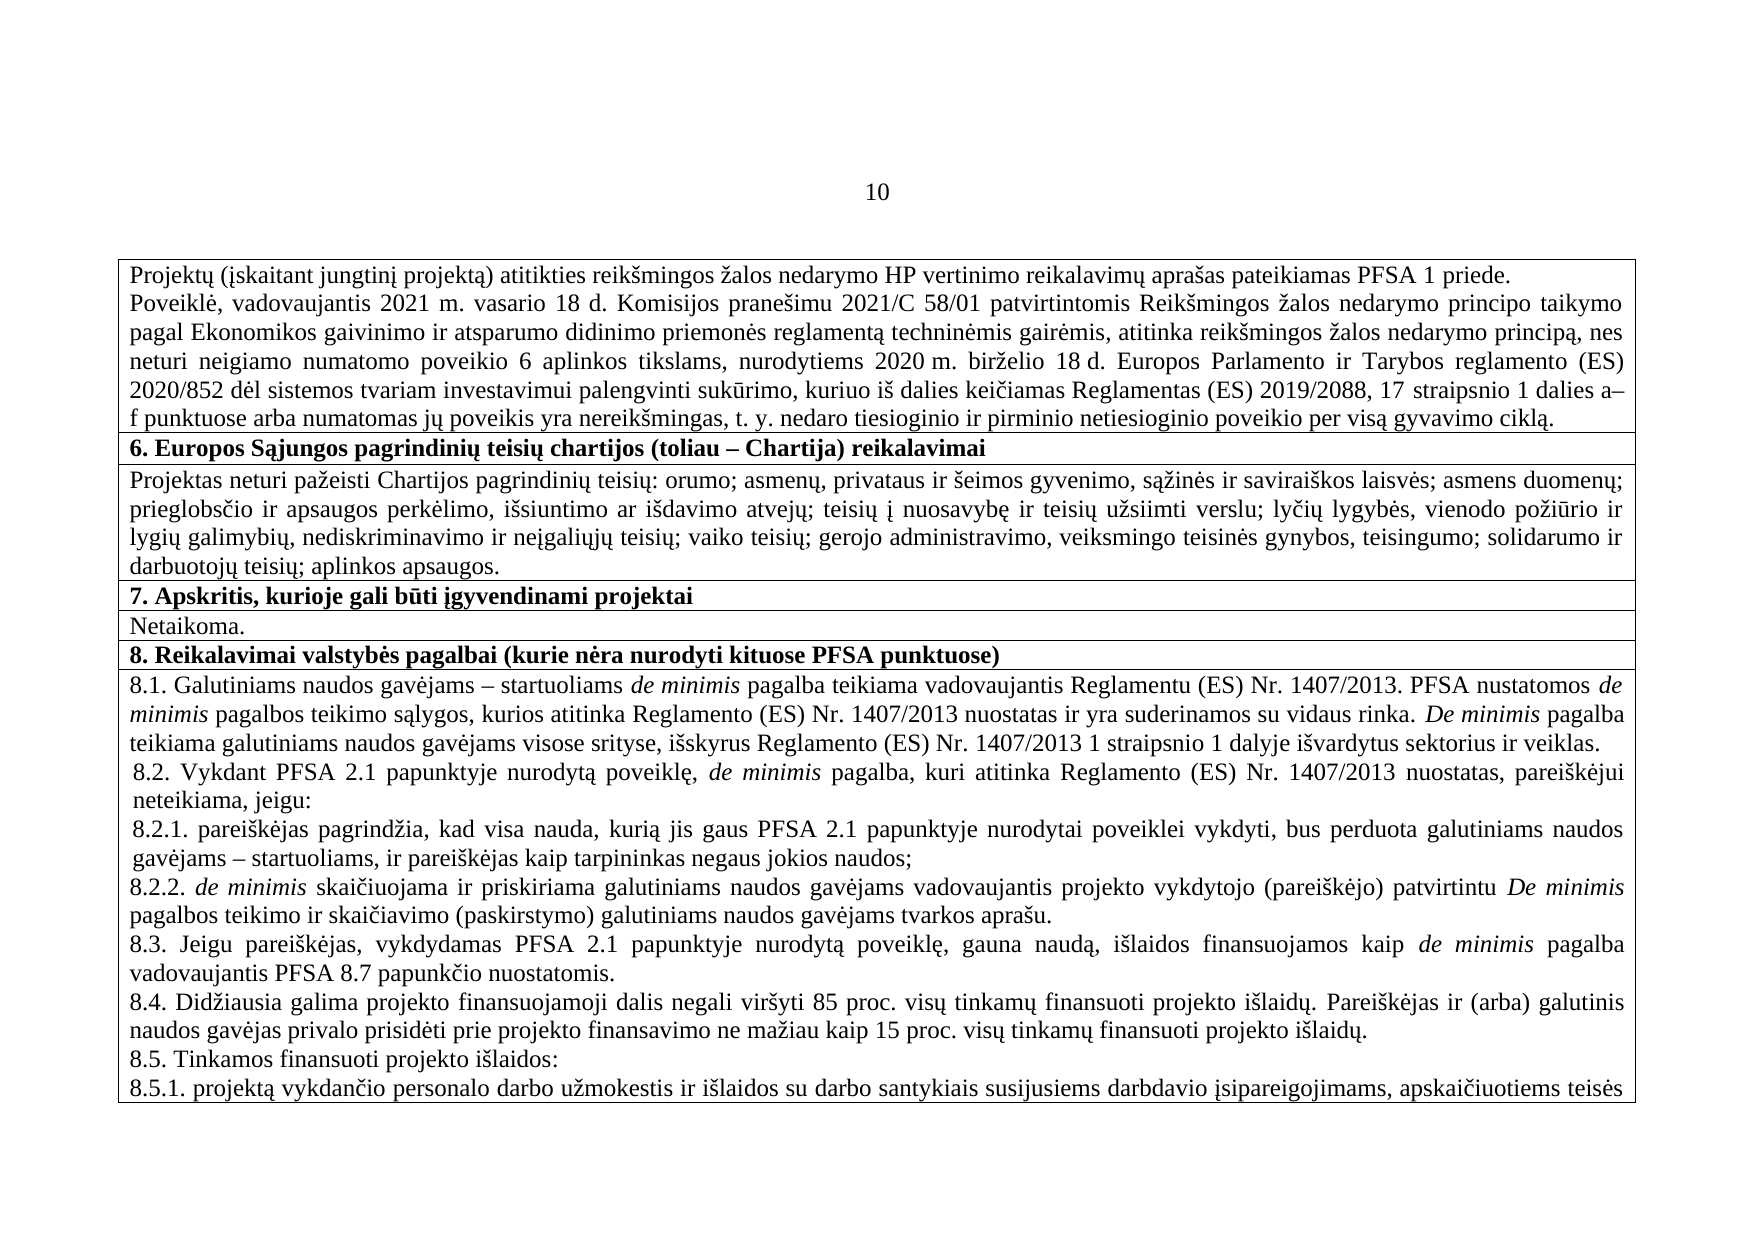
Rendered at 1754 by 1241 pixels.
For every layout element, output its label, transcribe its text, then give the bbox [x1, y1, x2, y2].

table_cell 8. Reikalavimai valstybės pagalbai (kurie nėra nurodyti kituose PFSA punktuose) [119, 641, 1635, 669]
table_cell Netaikoma. [119, 611, 1635, 639]
table_cell Projektų (įskaitant jungtinį projektą) atitikties reikšmingos žalos nedarymo HP vertinimo reikalavimų aprašas pateikiamas PFSA 1 priede. Poveiklė, vadovaujantis 2021 m. vasario 18 d. Komisijos pranešimu 2021/C 58/01 patvirtintomis Reikšmingos žalos nedarymo principo taikymo pagal Ekonomikos gaivinimo ir atsparumo didinimo priemonės reglamentą techninėmis gairėmis, atitinka reikšmingos žalos nedarymo principą, nes neturi neigiamo numatomo poveikio 6 aplinkos tikslams, nurodytiems 2020 m. birželio 18 d. Europos Parlamento ir Tarybos reglamento (ES) 2020/852 dėl sistemos tvariam investavimui palengvinti sukūrimo, kuriuo iš dalies keičiamas Reglamentas (ES) 2019/2088, 17 straipsnio 1 dalies a–f punktuose arba numatomas jų poveikis yra nereikšmingas, t. y. nedaro tiesioginio ir pirminio netiesioginio poveikio per visą gyvavimo ciklą. [119, 260, 1635, 432]
table_cell Projektas neturi pažeisti Chartijos pagrindinių teisių: orumo; asmenų, privataus ir šeimos gyvenimo, sąžinės ir saviraiškos laisvės; asmens duomenų; prieglobsčio ir apsaugos perkėlimo, išsiuntimo ar išdavimo atvejų; teisių į nuosavybę ir teisių užsiimti verslu; lyčių lygybės, vienodo požiūrio ir lygių galimybių, nediskriminavimo ir neįgaliųjų teisių; vaiko teisių; gerojo administravimo, veiksmingo teisinės gynybos, teisingumo; solidarumo ir darbuotojų teisių; aplinkos apsaugos. [119, 465, 1635, 580]
table_cell 6. Europos Sąjungos pagrindinių teisių chartijos (toliau – Chartija) reikalavimai [119, 433, 1635, 464]
table_cell 8.1. Galutiniams naudos gavėjams – startuoliams de minimis pagalba teikiama vadovaujantis Reglamentu (ES) Nr. 1407/2013. PFSA nustatomos de minimis pagalbos teikimo sąlygos, kurios atitinka Reglamento (ES) Nr. 1407/2013 nuostatas ir yra suderinamos su vidaus rinka. De minimis pagalba teikiama galutiniams naudos gavėjams visose srityse, išskyrus Reglamento (ES) Nr. 1407/2013 1 straipsnio 1 dalyje išvardytus sektorius ir veiklas. 8.2. Vykdant PFSA 2.1 papunktyje nurodytą poveiklę, de minimis pagalba, kuri atitinka Reglamento (ES) Nr. 1407/2013 nuostatas, pareiškėjui neteikiama, jeigu: 8.2.1. pareiškėjas pagrindžia, kad visa nauda, kurią jis gaus PFSA 2.1 papunktyje nurodytai poveiklei vykdyti, bus perduota galutiniams naudos gavėjams – startuoliams, ir pareiškėjas kaip tarpininkas negaus jokios naudos; 8.2.2. de minimis skaičiuojama ir priskiriama galutiniams naudos gavėjams vadovaujantis projekto vykdytojo (pareiškėjo) patvirtintu De minimis pagalbos teikimo ir skaičiavimo (paskirstymo) galutiniams naudos gavėjams tvarkos aprašu. 8.3. Jeigu pareiškėjas, vykdydamas PFSA 2.1 papunktyje nurodytą poveiklę, gauna naudą, išlaidos finansuojamos kaip de minimis pagalba vadovaujantis PFSA 8.7 papunkčio nuostatomis. 8.4. Didžiausia galima projekto finansuojamoji dalis negali viršyti 85 proc. visų tinkamų finansuoti projekto išlaidų. Pareiškėjas ir (arba) galutinis naudos gavėjas privalo prisidėti prie projekto finansavimo ne mažiau kaip 15 proc. visų tinkamų finansuoti projekto išlaidų. 8.5. Tinkamos finansuoti projekto išlaidos: 8.5.1. projektą vykdančio personalo darbo užmokestis ir išlaidos su darbo santykiais susijusiems darbdavio įsipareigojimams, apskaičiuotiems teisės [119, 670, 1635, 1102]
table_cell 7. Apskritis, kurioje gali būti įgyvendinami projektai [119, 581, 1635, 610]
